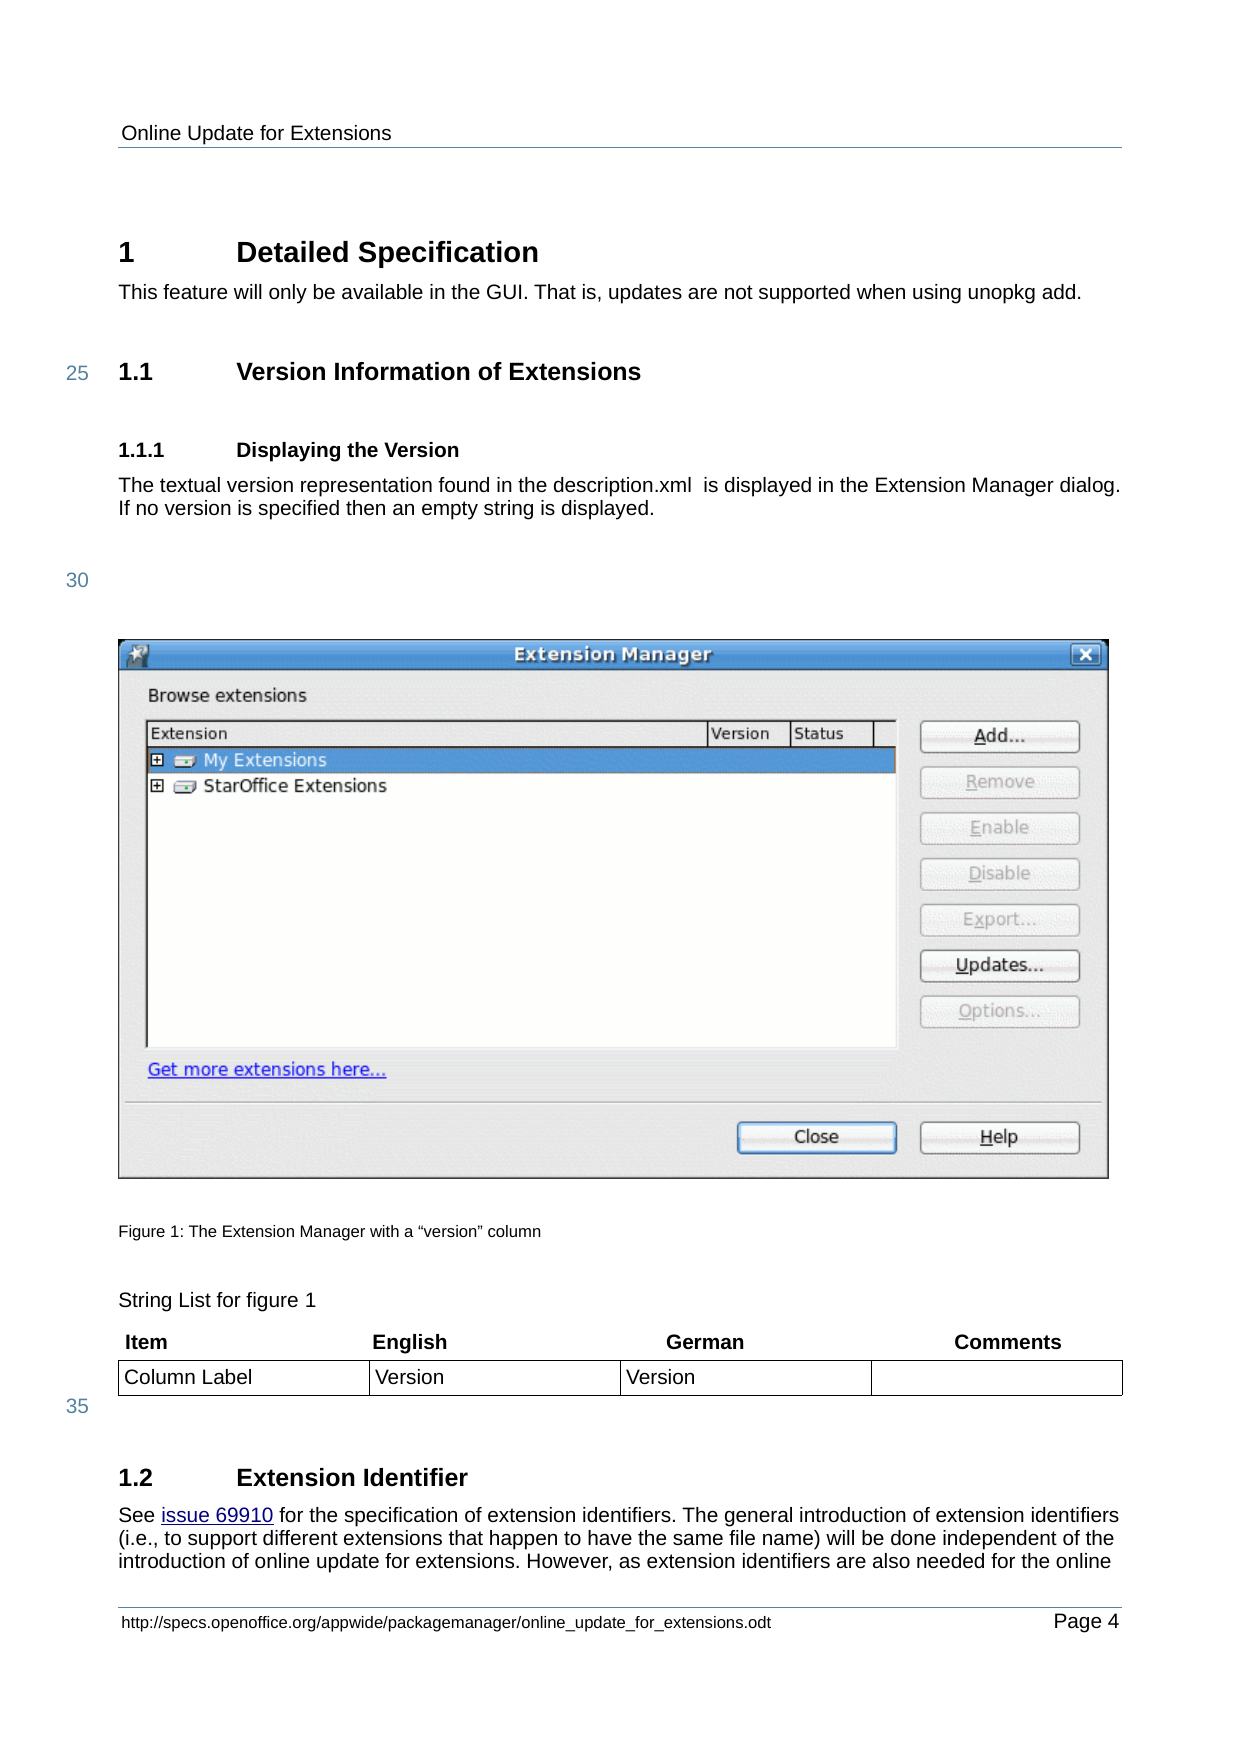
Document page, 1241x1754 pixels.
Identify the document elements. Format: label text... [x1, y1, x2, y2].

table_header Version [621, 1361, 871, 1394]
subtitle Extension Identifier [118, 1464, 1122, 1492]
table_header Column Label [119, 1361, 369, 1394]
text Figure 1: The Extension Manager with a “version” column [118, 1222, 1109, 1241]
table_header English [349, 1325, 660, 1360]
picture [118, 639, 1109, 1179]
subtitle Detailed Specification [118, 236, 1122, 268]
table_header Item [119, 1325, 349, 1360]
table_header German [660, 1325, 948, 1360]
subtitle Displaying the Version [118, 438, 1122, 462]
table_header Comments [948, 1325, 1122, 1360]
text String List for figure 1 [118, 1289, 1122, 1312]
table_header [872, 1361, 1122, 1394]
text The textual version representation found in the description.xml is displayed in the Extension Manager dialog. If no version is specified then an empty string is displayed. [118, 473, 1122, 520]
text This feature will only be available in the GUI. That is, updates are not supported when using unopkg add. [118, 280, 1122, 303]
table_header Version [370, 1361, 620, 1394]
text See issue 69910 for the specification of extension identifiers. The general introduction of extension identifiers (i.e., to support different extensions that happen to have the same file name) will be done independent of the introduction of online update for extensions. However, as extension identifiers are also needed for the online [118, 1504, 1122, 1573]
subtitle Version Information of Extensions [118, 357, 1122, 385]
